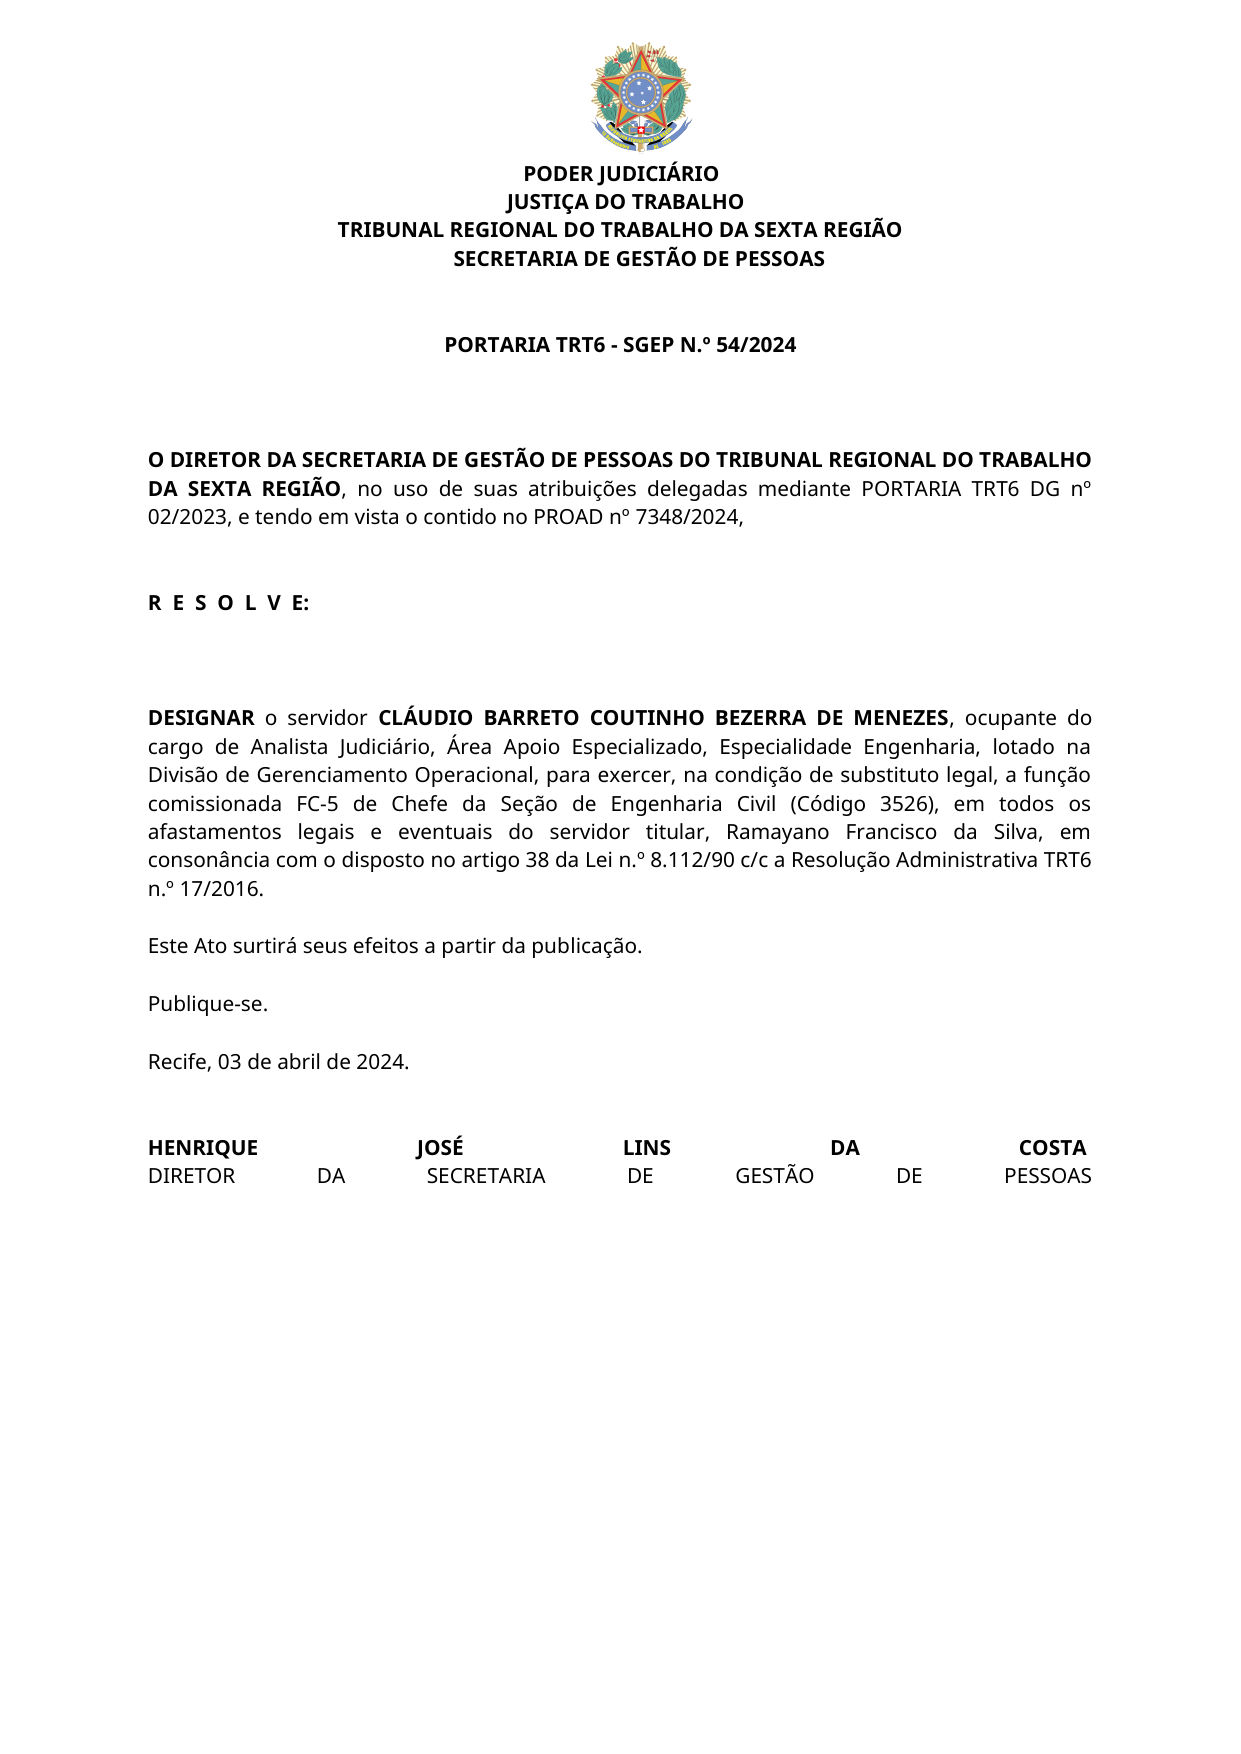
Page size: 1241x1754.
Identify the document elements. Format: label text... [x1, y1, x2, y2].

picture [581, 36, 699, 159]
text HENRIQUE JOSÉ LINS DA COSTA DIRETOR DA SECRETARIA DE GESTÃO DE PESSOAS [148, 1104, 1092, 1218]
text R E S O L V E: [148, 560, 1092, 617]
text Recife, 03 de abril de 2024. [148, 1047, 1092, 1075]
text Este Ato surtirá seus efeitos a partir da publicação. [148, 932, 1092, 960]
text JUSTIÇA DO TRABALHO [148, 187, 1092, 216]
text O DIRETOR DA SECRETARIA DE GESTÃO DE PESSOAS DO TRIBUNAL REGIONAL DO TRABALHO DA SEXTA REGIÃO, no uso de suas atribuições delegadas mediante PORTARIA TRT6 DG nº 02/2023, e tendo em vista o contido no PROAD nº 7348/2024, [148, 445, 1092, 531]
text Publique-se. [148, 989, 1092, 1018]
text DESIGNAR o servidor CLÁUDIO BARRETO COUTINHO BEZERRA DE MENEZES, ocupante do cargo de Analista Judiciário, Área Apoio Especializado, Especialidade Engenharia, lotado na Divisão de Gerenciamento Operacional, para exercer, na condição de substituto legal, a função comissionada FC-5 de Chefe da Seção de Engenharia Civil (Código 3526), em todos os afastamentos legais e eventuais do servidor titular, Ramayano Francisco da Silva, em consonância com o disposto no artigo 38 da Lei n.º 8.112/90 c/c a Resolução Administrativa TRT6 n.º 17/2016. [148, 703, 1092, 902]
text PODER JUDICIÁRIO [148, 159, 1092, 187]
text PORTARIA TRT6 - SGEP N.º 54/2024 [148, 330, 1092, 358]
text SECRETARIA DE GESTÃO DE PESSOAS [148, 244, 1092, 272]
text TRIBUNAL REGIONAL DO TRABALHO DA SEXTA REGIÃO [148, 216, 1092, 244]
